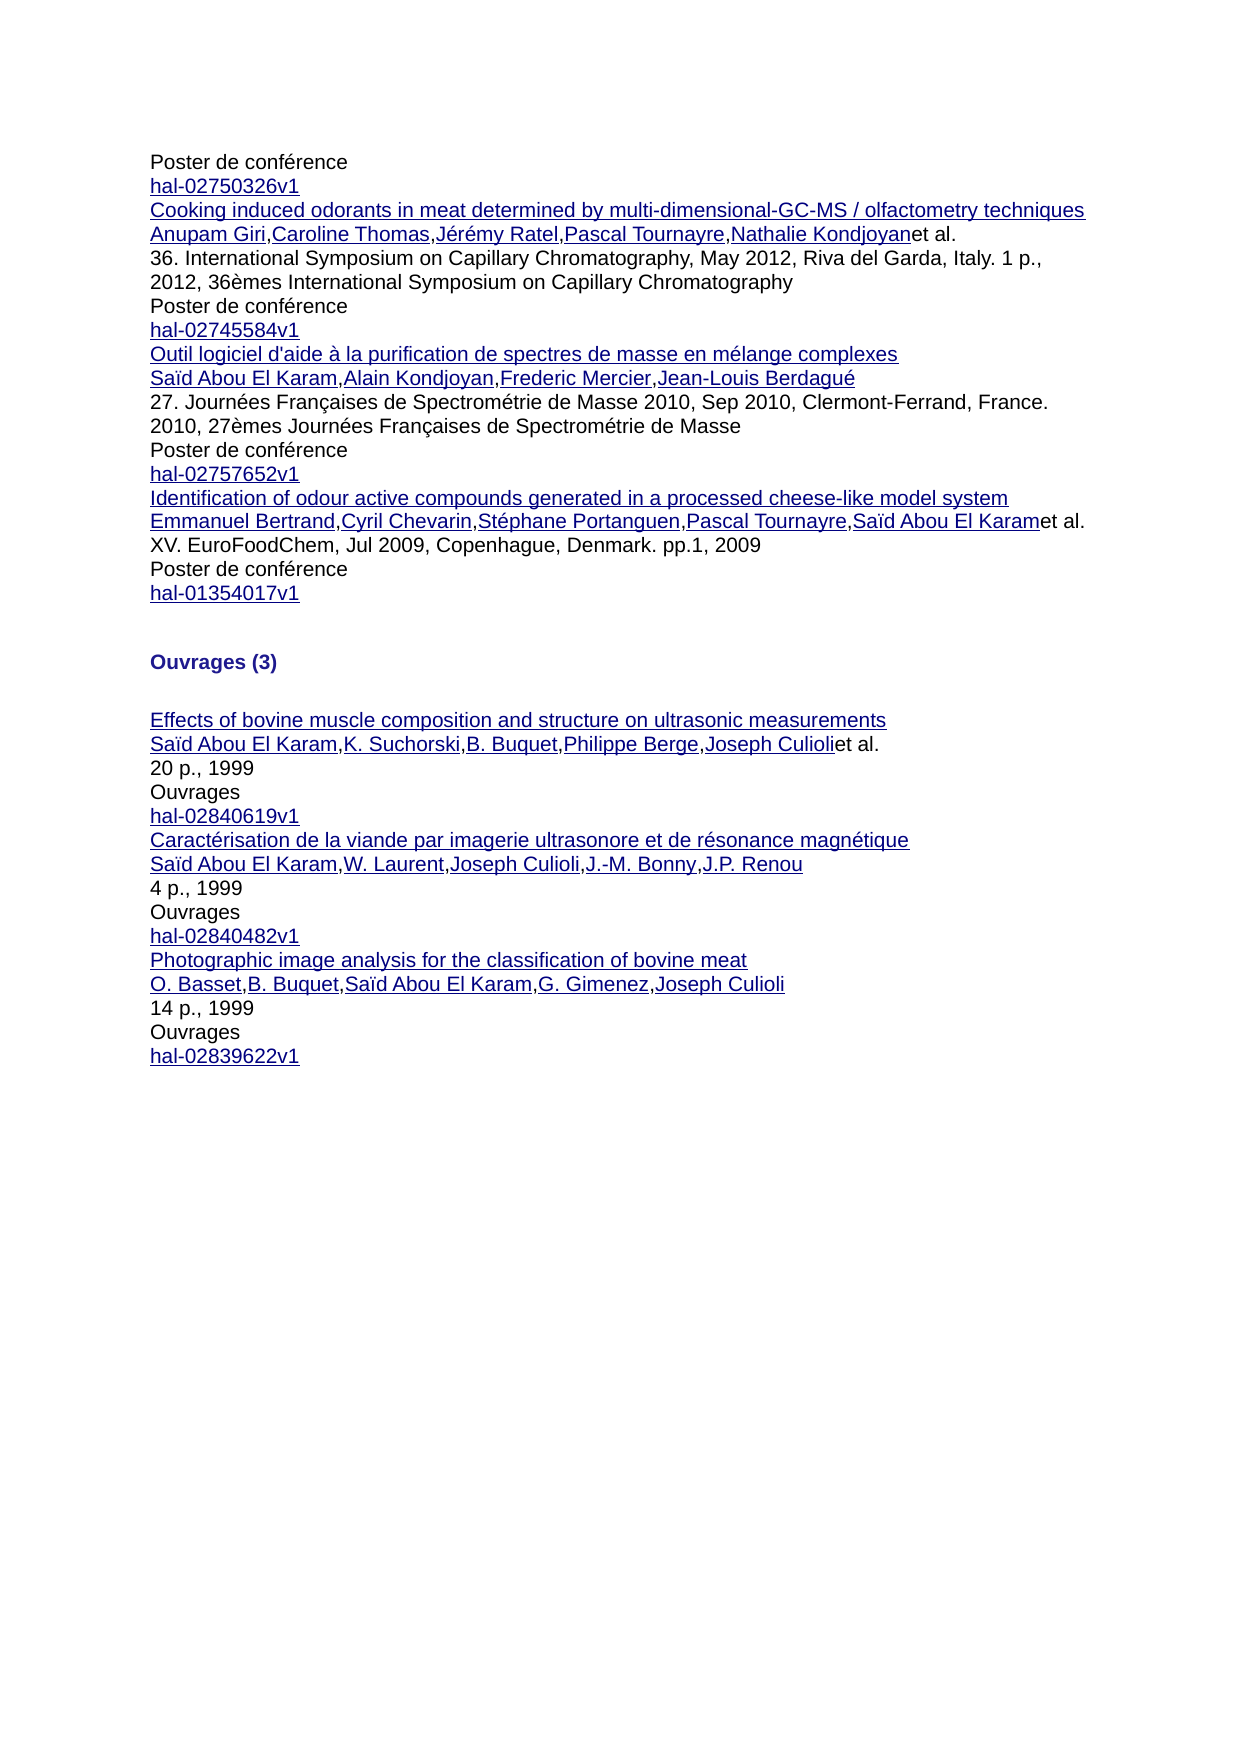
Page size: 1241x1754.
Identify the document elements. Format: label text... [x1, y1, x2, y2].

table_header Effects of bovine muscle composition and structure on ultrasonic measurements Saïd Abou El Karam,K. Suchorski,B. Buquet,Philippe Berge,Joseph Culioliet al. 20 p., 1999 Ouvrages hal-02840619v1 [150, 708, 1090, 828]
table_cell Caractérisation de la viande par imagerie ultrasonore et de résonance magnétique Saïd Abou El Karam,W. Laurent,Joseph Culioli,J.-M. Bonny,J.P. Renou 4 p., 1999 Ouvrages hal-02840482v1 [150, 828, 1090, 948]
table_cell Identification of odour active compounds generated in a processed cheese-like model system Emmanuel Bertrand,Cyril Chevarin,Stéphane Portanguen,Pascal Tournayre,Saïd Abou El Karamet al. XV. EuroFoodChem, Jul 2009, Copenhague, Denmark. pp.1, 2009 Poster de conférence hal-01354017v1 [150, 485, 1090, 605]
table_cell Outil logiciel d'aide à la purification de spectres de masse en mélange complexes Saïd Abou El Karam,Alain Kondjoyan,Frederic Mercier,Jean-Louis Berdagué 27. Journées Françaises de Spectrométrie de Masse 2010, Sep 2010, Clermont-Ferrand, France. 2010, 27èmes Journées Françaises de Spectrométrie de Masse Poster de conférence hal-02757652v1 [150, 342, 1090, 485]
table_cell Poster de conférence hal-02750326v1 [150, 150, 1090, 198]
subtitle Ouvrages (3) [150, 650, 1090, 674]
table_cell Photographic image analysis for the classification of bovine meat O. Basset,B. Buquet,Saïd Abou El Karam,G. Gimenez,Joseph Culioli 14 p., 1999 Ouvrages hal-02839622v1 [150, 948, 1090, 1068]
table_cell Cooking induced odorants in meat determined by multi-dimensional-GC-MS / olfactometry techniques Anupam Giri,Caroline Thomas,Jérémy Ratel,Pascal Tournayre,Nathalie Kondjoyanet al. 36. International Symposium on Capillary Chromatography, May 2012, Riva del Garda, Italy. 1 p., 2012, 36èmes International Symposium on Capillary Chromatography Poster de conférence hal-02745584v1 [150, 198, 1090, 342]
